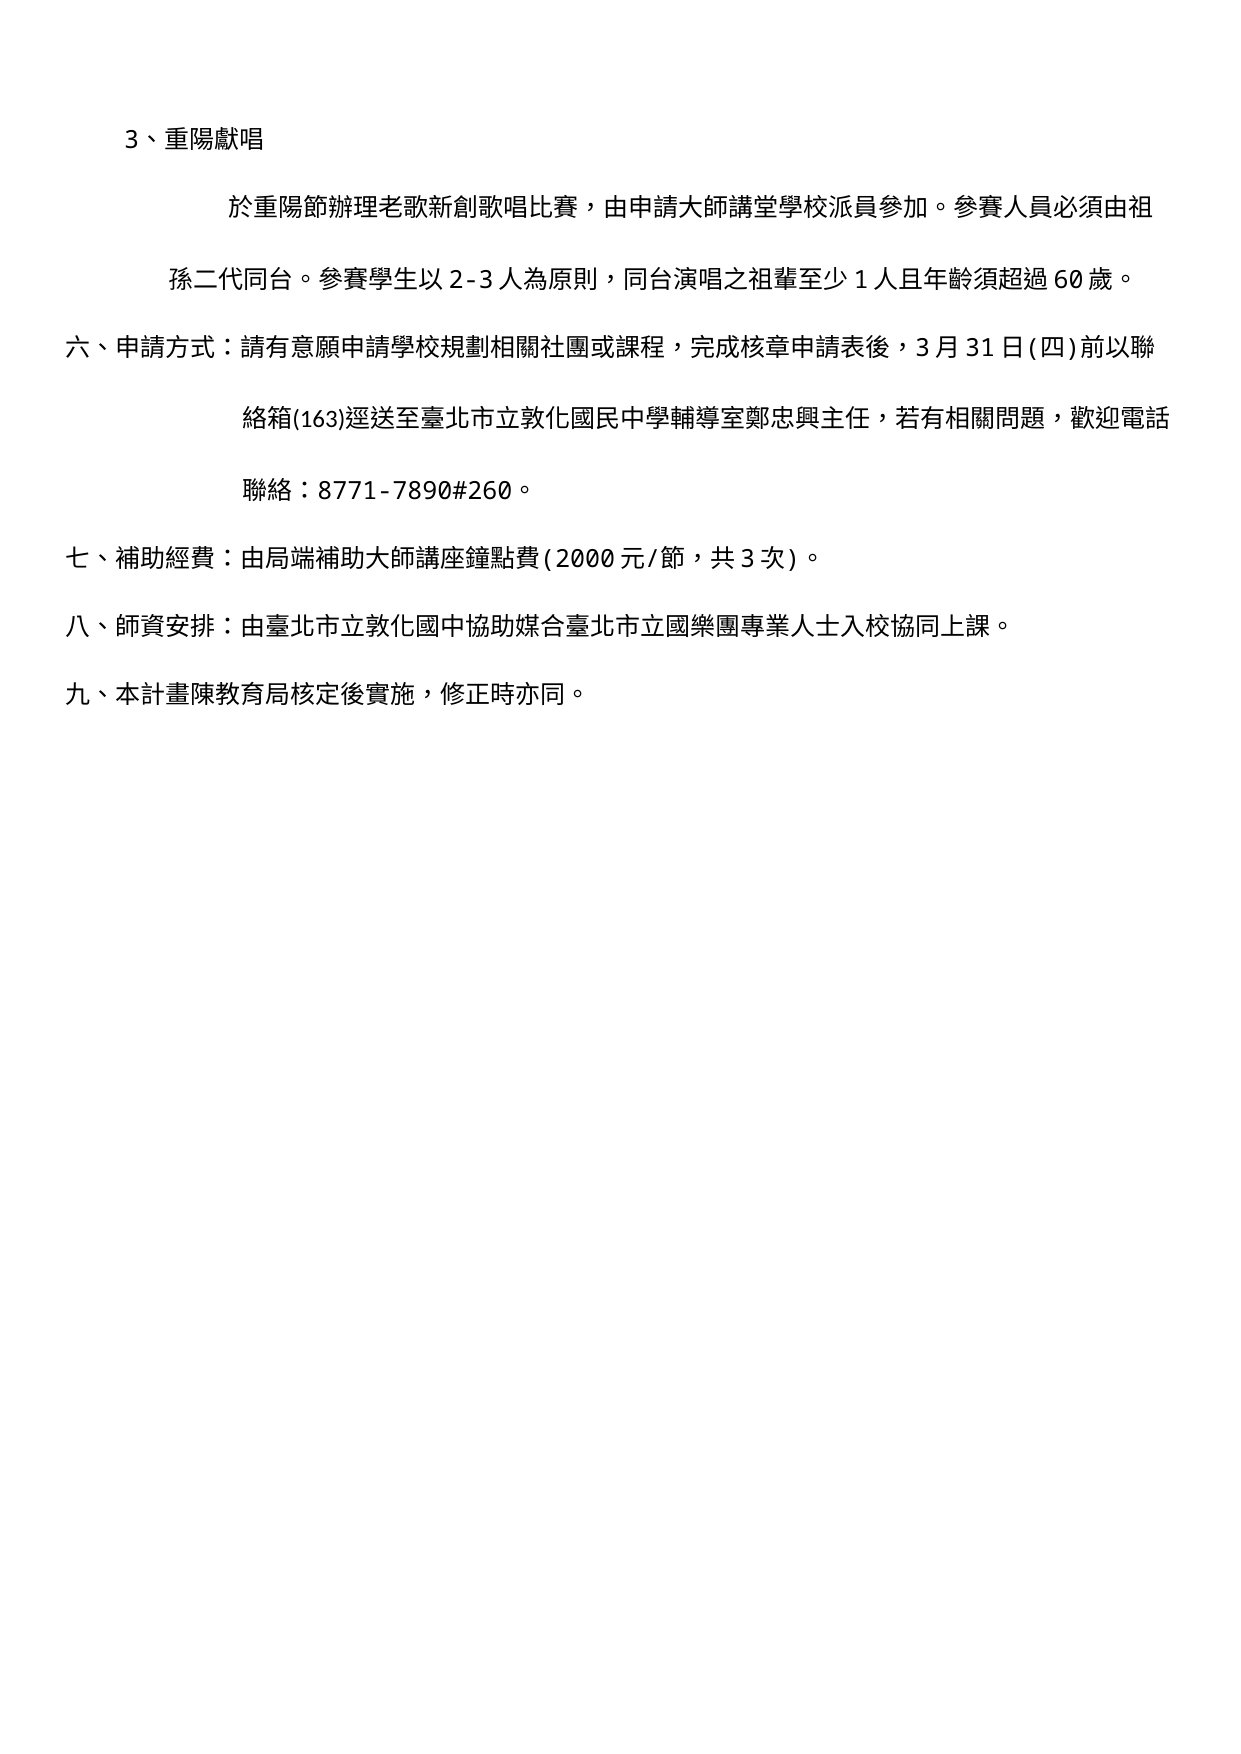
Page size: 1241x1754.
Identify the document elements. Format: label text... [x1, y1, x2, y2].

text 八、師資安排：由臺北市立敦化國中協助媒合臺北市立國樂團專業人士入校協同上課。 [65, 583, 1175, 646]
text 六、申請方式：請有意願申請學校規劃相關社團或課程，完成核章申請表後，3月31日(四)前以聯絡箱(163)逕送至臺北市立敦化國民中學輔導室鄭忠興主任，若有相關問題，歡迎電話聯絡：8771-7890#260。 [65, 303, 1175, 510]
text 3、重陽獻唱 [124, 96, 1175, 158]
text 於重陽節辦理老歌新創歌唱比賽，由申請大師講堂學校派員參加。參賽人員必須由祖孫二代同台。參賽學生以2-3人為原則，同台演唱之祖輩至少1人且年齡須超過60歲。 [168, 164, 1175, 298]
text 九、本計畫陳教育局核定後實施，修正時亦同。 [65, 651, 1175, 713]
text 七、補助經費：由局端補助大師講座鐘點費(2000元/節，共3次)。 [65, 515, 1175, 578]
